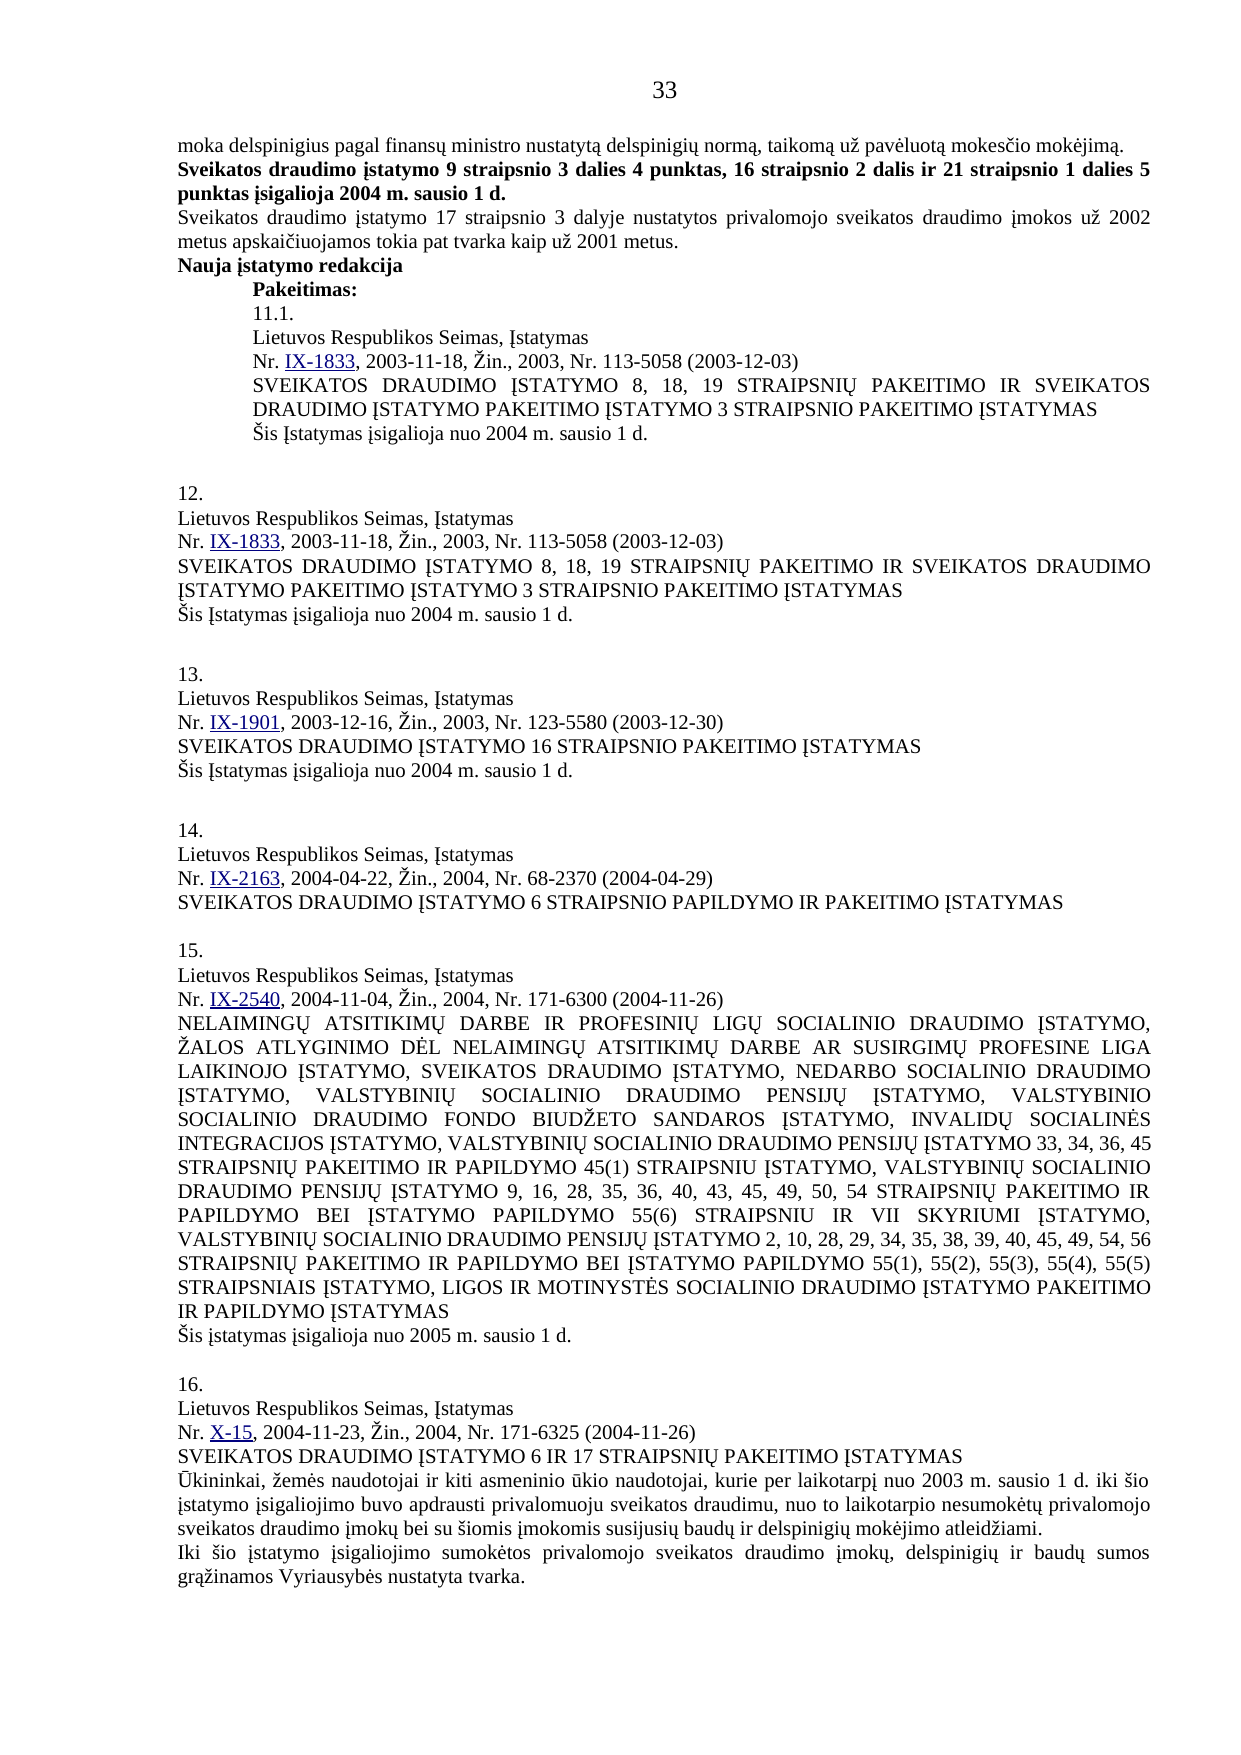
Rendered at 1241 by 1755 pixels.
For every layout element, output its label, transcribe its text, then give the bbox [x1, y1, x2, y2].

text Šis įstatymas įsigalioja nuo 2005 m. sausio 1 d. [177, 1323, 1152, 1347]
text Nr. IX-1833, 2003-11-18, Žin., 2003, Nr. 113-5058 (2003-12-03) [177, 349, 1152, 373]
text Pakeitimas: [177, 277, 1152, 301]
text moka delspinigius pagal finansų ministro nustatytą delspinigių normą, taikomą už pavėluotą mokesčio mokėjimą. [177, 132, 1152, 157]
text SVEIKATOS DRAUDIMO ĮSTATYMO 8, 18, 19 STRAIPSNIŲ PAKEITIMO IR SVEIKATOS DRAUDIMO ĮSTATYMO PAKEITIMO ĮSTATYMO 3 STRAIPSNIO PAKEITIMO ĮSTATYMAS [177, 553, 1152, 602]
text Nr. IX-2163, 2004-04-22, Žin., 2004, Nr. 68-2370 (2004-04-29) [177, 866, 1152, 890]
text 11.1. [177, 301, 1152, 325]
text NELAIMINGŲ ATSITIKIMŲ DARBE IR PROFESINIŲ LIGŲ SOCIALINIO DRAUDIMO ĮSTATYMO, ŽALOS ATLYGINIMO DĖL NELAIMINGŲ ATSITIKIMŲ DARBE AR SUSIRGIMŲ PROFESINE LIGA LAIKINOJO ĮSTATYMO, SVEIKATOS DRAUDIMO ĮSTATYMO, NEDARBO SOCIALINIO DRAUDIMO ĮSTATYMO, VALSTYBINIŲ SOCIALINIO DRAUDIMO PENSIJŲ ĮSTATYMO, VALSTYBINIO SOCIALINIO DRAUDIMO FONDO BIUDŽETO SANDAROS ĮSTATYMO, INVALIDŲ SOCIALINĖS INTEGRACIJOS ĮSTATYMO, VALSTYBINIŲ SOCIALINIO DRAUDIMO PENSIJŲ ĮSTATYMO 33, 34, 36, 45 STRAIPSNIŲ PAKEITIMO IR PAPILDYMO 45(1) STRAIPSNIU ĮSTATYMO, VALSTYBINIŲ SOCIALINIO DRAUDIMO PENSIJŲ ĮSTATYMO 9, 16, 28, 35, 36, 40, 43, 45, 49, 50, 54 STRAIPSNIŲ PAKEITIMO IR PAPILDYMO BEI ĮSTATYMO PAPILDYMO 55(6) STRAIPSNIU IR VII SKYRIUMI ĮSTATYMO, VALSTYBINIŲ SOCIALINIO DRAUDIMO PENSIJŲ ĮSTATYMO 2, 10, 28, 29, 34, 35, 38, 39, 40, 45, 49, 54, 56 STRAIPSNIŲ PAKEITIMO IR PAPILDYMO BEI ĮSTATYMO PAPILDYMO 55(1), 55(2), 55(3), 55(4), 55(5) STRAIPSNIAIS ĮSTATYMO, LIGOS IR MOTINYSTĖS SOCIALINIO DRAUDIMO ĮSTATYMO PAKEITIMO IR PAPILDYMO ĮSTATYMAS [177, 1011, 1152, 1323]
text 13. [177, 662, 1152, 686]
text Nr. IX-1901, 2003-12-16, Žin., 2003, Nr. 123-5580 (2003-12-30) [177, 710, 1152, 734]
text Sveikatos draudimo įstatymo 17 straipsnio 3 dalyje nustatytos privalomojo sveikatos draudimo įmokos už 2002 metus apskaičiuojamos tokia pat tvarka kaip už 2001 metus. [177, 205, 1152, 253]
text Lietuvos Respublikos Seimas, Įstatymas [177, 686, 1152, 710]
text SVEIKATOS DRAUDIMO ĮSTATYMO 6 STRAIPSNIO PAPILDYMO IR PAKEITIMO ĮSTATYMAS [177, 890, 1152, 914]
text Lietuvos Respublikos Seimas, Įstatymas [177, 505, 1152, 529]
text Nr. X-15, 2004-11-23, Žin., 2004, Nr. 171-6325 (2004-11-26) [177, 1420, 1152, 1444]
text 12. [177, 481, 1152, 505]
text 14. [177, 818, 1152, 842]
text 15. [177, 938, 1152, 962]
text Nauja įstatymo redakcija [177, 253, 1152, 277]
text SVEIKATOS DRAUDIMO ĮSTATYMO 16 STRAIPSNIO PAKEITIMO ĮSTATYMAS [177, 734, 1152, 758]
text Iki šio įstatymo įsigaliojimo sumokėtos privalomojo sveikatos draudimo įmokų, delspinigių ir baudų sumos grąžinamos Vyriausybės nustatyta tvarka. [177, 1540, 1152, 1588]
text Lietuvos Respublikos Seimas, Įstatymas [177, 325, 1152, 349]
text Nr. IX-1833, 2003-11-18, Žin., 2003, Nr. 113-5058 (2003-12-03) [177, 529, 1152, 553]
text Sveikatos draudimo įstatymo 9 straipsnio 3 dalies 4 punktas, 16 straipsnio 2 dalis ir 21 straipsnio 1 dalies 5 punktas įsigalioja 2004 m. sausio 1 d. [177, 157, 1152, 205]
text 16. [177, 1372, 1152, 1396]
text Ūkininkai, žemės naudotojai ir kiti asmeninio ūkio naudotojai, kurie per laikotarpį nuo 2003 m. sausio 1 d. iki šio įstatymo įsigaliojimo buvo apdrausti privalomuoju sveikatos draudimu, nuo to laikotarpio nesumokėtų privalomojo sveikatos draudimo įmokų bei su šiomis įmokomis susijusių baudų ir delspinigių mokėjimo atleidžiami. [177, 1468, 1152, 1540]
text SVEIKATOS DRAUDIMO ĮSTATYMO 6 IR 17 STRAIPSNIŲ PAKEITIMO ĮSTATYMAS [177, 1444, 1152, 1468]
text Nr. IX-2540, 2004-11-04, Žin., 2004, Nr. 171-6300 (2004-11-26) [177, 987, 1152, 1011]
text Šis Įstatymas įsigalioja nuo 2004 m. sausio 1 d. [177, 758, 1152, 782]
text Šis Įstatymas įsigalioja nuo 2004 m. sausio 1 d. [177, 421, 1152, 445]
text SVEIKATOS DRAUDIMO ĮSTATYMO 8, 18, 19 STRAIPSNIŲ PAKEITIMO IR SVEIKATOS DRAUDIMO ĮSTATYMO PAKEITIMO ĮSTATYMO 3 STRAIPSNIO PAKEITIMO ĮSTATYMAS [252, 373, 1152, 421]
text Lietuvos Respublikos Seimas, Įstatymas [177, 962, 1152, 987]
text Šis Įstatymas įsigalioja nuo 2004 m. sausio 1 d. [177, 602, 1152, 626]
text Lietuvos Respublikos Seimas, Įstatymas [177, 842, 1152, 866]
text Lietuvos Respublikos Seimas, Įstatymas [177, 1396, 1152, 1420]
